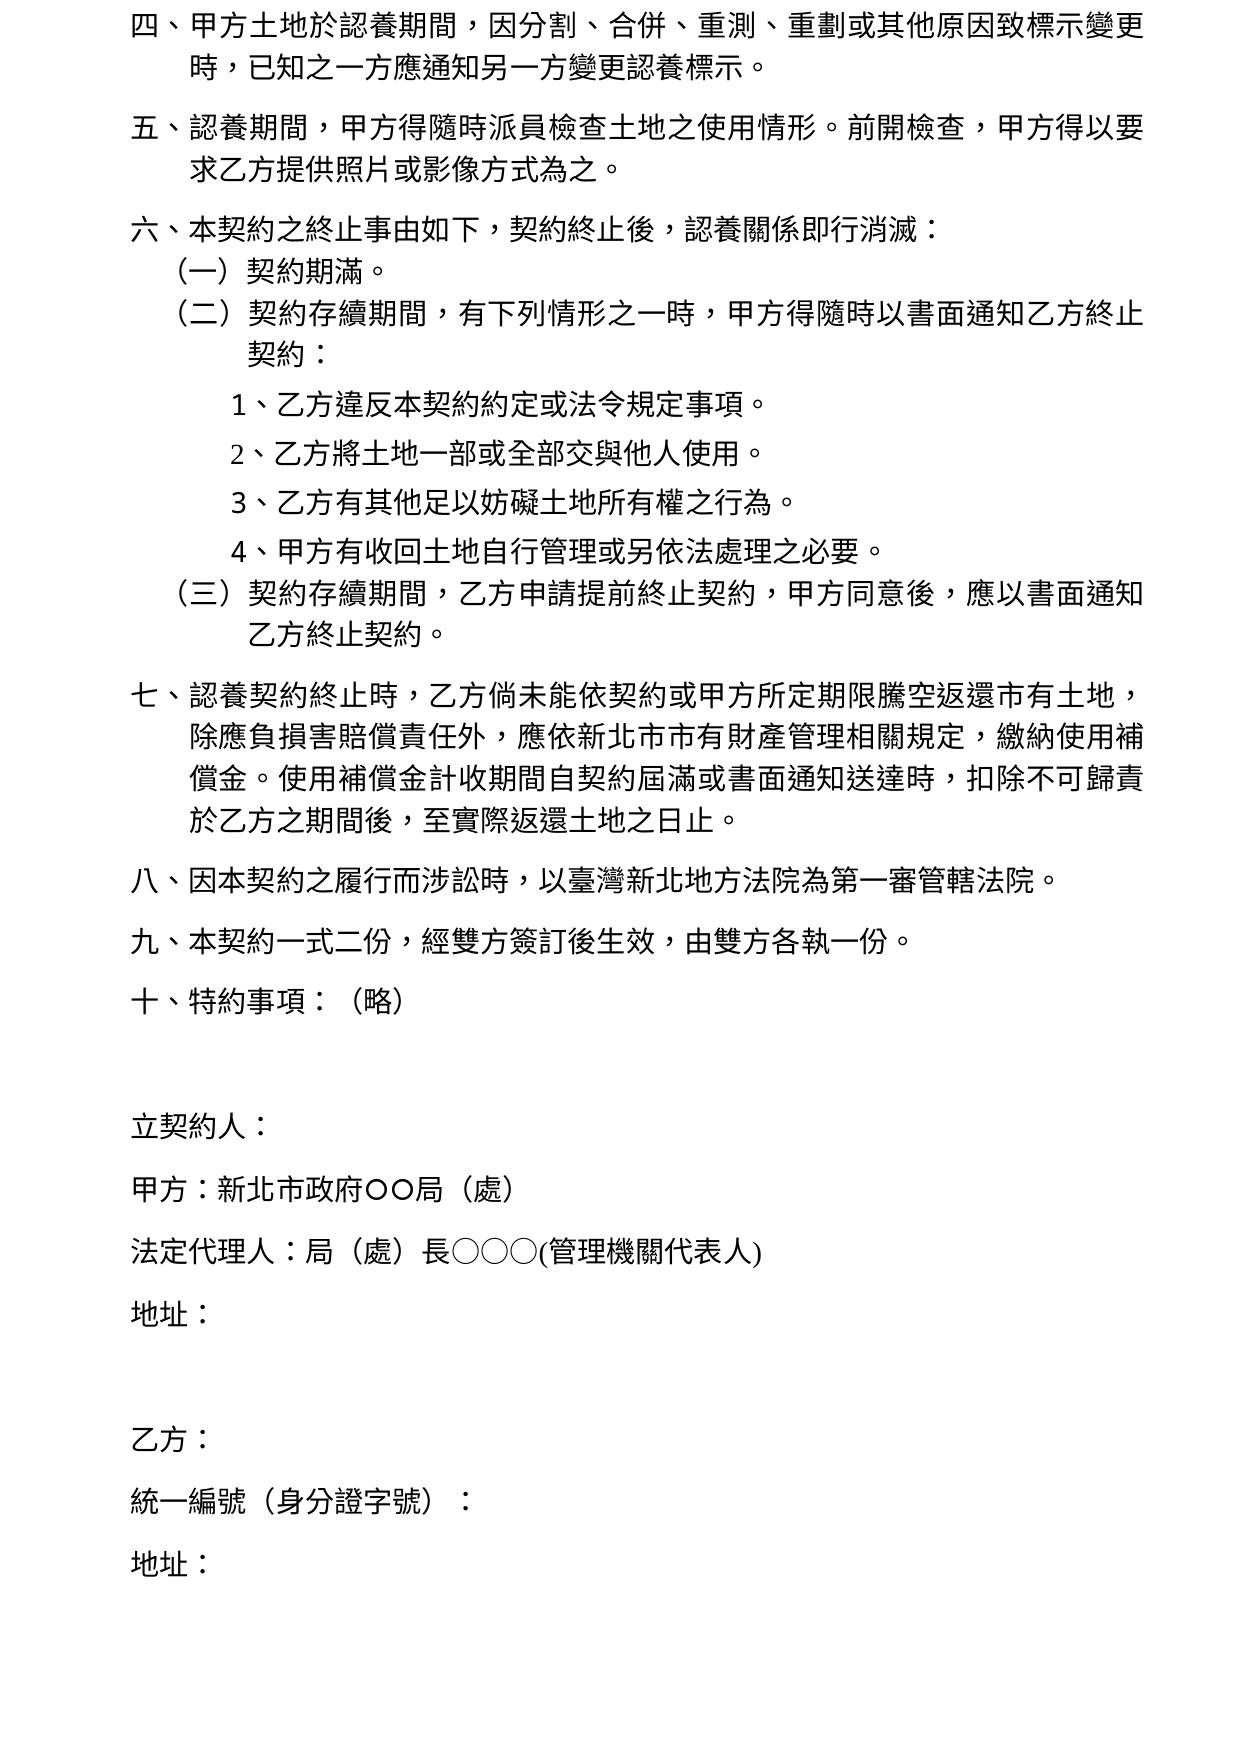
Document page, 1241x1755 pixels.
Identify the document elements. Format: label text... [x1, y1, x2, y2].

text 乙方： [130, 1396, 1146, 1458]
text 九、本契約一式二份，經雙方簽訂後生效，由雙方各執一份。 [130, 919, 1146, 960]
text 4、甲方有收回土地自行管理或另依法處理之必要。 [230, 529, 1146, 571]
text 1、乙方違反本契約約定或法令規定事項。 [230, 382, 1146, 423]
text 地址： [130, 1521, 1146, 1583]
text 地址： [130, 1271, 1146, 1333]
text 四、甲方土地於認養期間，因分割、合併、重測、重劃或其他原因致標示變更時，已知之一方應通知另一方變更認養標示。 [130, 3, 1146, 87]
text 法定代理人：局（處）長○○○(管理機關代表人) [130, 1208, 1146, 1271]
text 五、認養期間，甲方得隨時派員檢查土地之使用情形。前開檢查，甲方得以要求乙方提供照片或影像方式為之。 [130, 105, 1146, 189]
text 八、因本契約之履行而涉訟時，以臺灣新北地方法院為第一審管轄法院。 [130, 858, 1146, 900]
text 3、乙方有其他足以妨礙土地所有權之行為。 [230, 480, 1146, 522]
text （二）契約存續期間，有下列情形之一時，甲方得隨時以書面通知乙方終止契約： [159, 291, 1146, 374]
text 十、特約事項：（略） [130, 979, 1146, 1021]
text 2、乙方將土地一部或全部交與他人使用。 [230, 431, 1146, 472]
text 統一編號（身分證字號）： [130, 1458, 1146, 1521]
text （三）契約存續期間，乙方申請提前終止契約，甲方同意後，應以書面通知乙方終止契約。 [159, 571, 1146, 654]
text 立契約人： [130, 1083, 1146, 1146]
text 甲方：新北市政府局（處） [130, 1146, 1146, 1208]
text 六、本契約之終止事由如下，契約終止後，認養關係即行消滅： [130, 207, 1146, 249]
text 七、認養契約終止時，乙方倘未能依契約或甲方所定期限騰空返還市有土地，除應負損害賠償責任外，應依新北市市有財產管理相關規定，繳納使用補償金。使用補償金計收期間自契約屆滿或書面通知送達時，扣除不可歸責於乙方之期間後，至實際返還土地之日止。 [130, 673, 1146, 839]
text （一）契約期滿。 [159, 249, 1146, 291]
